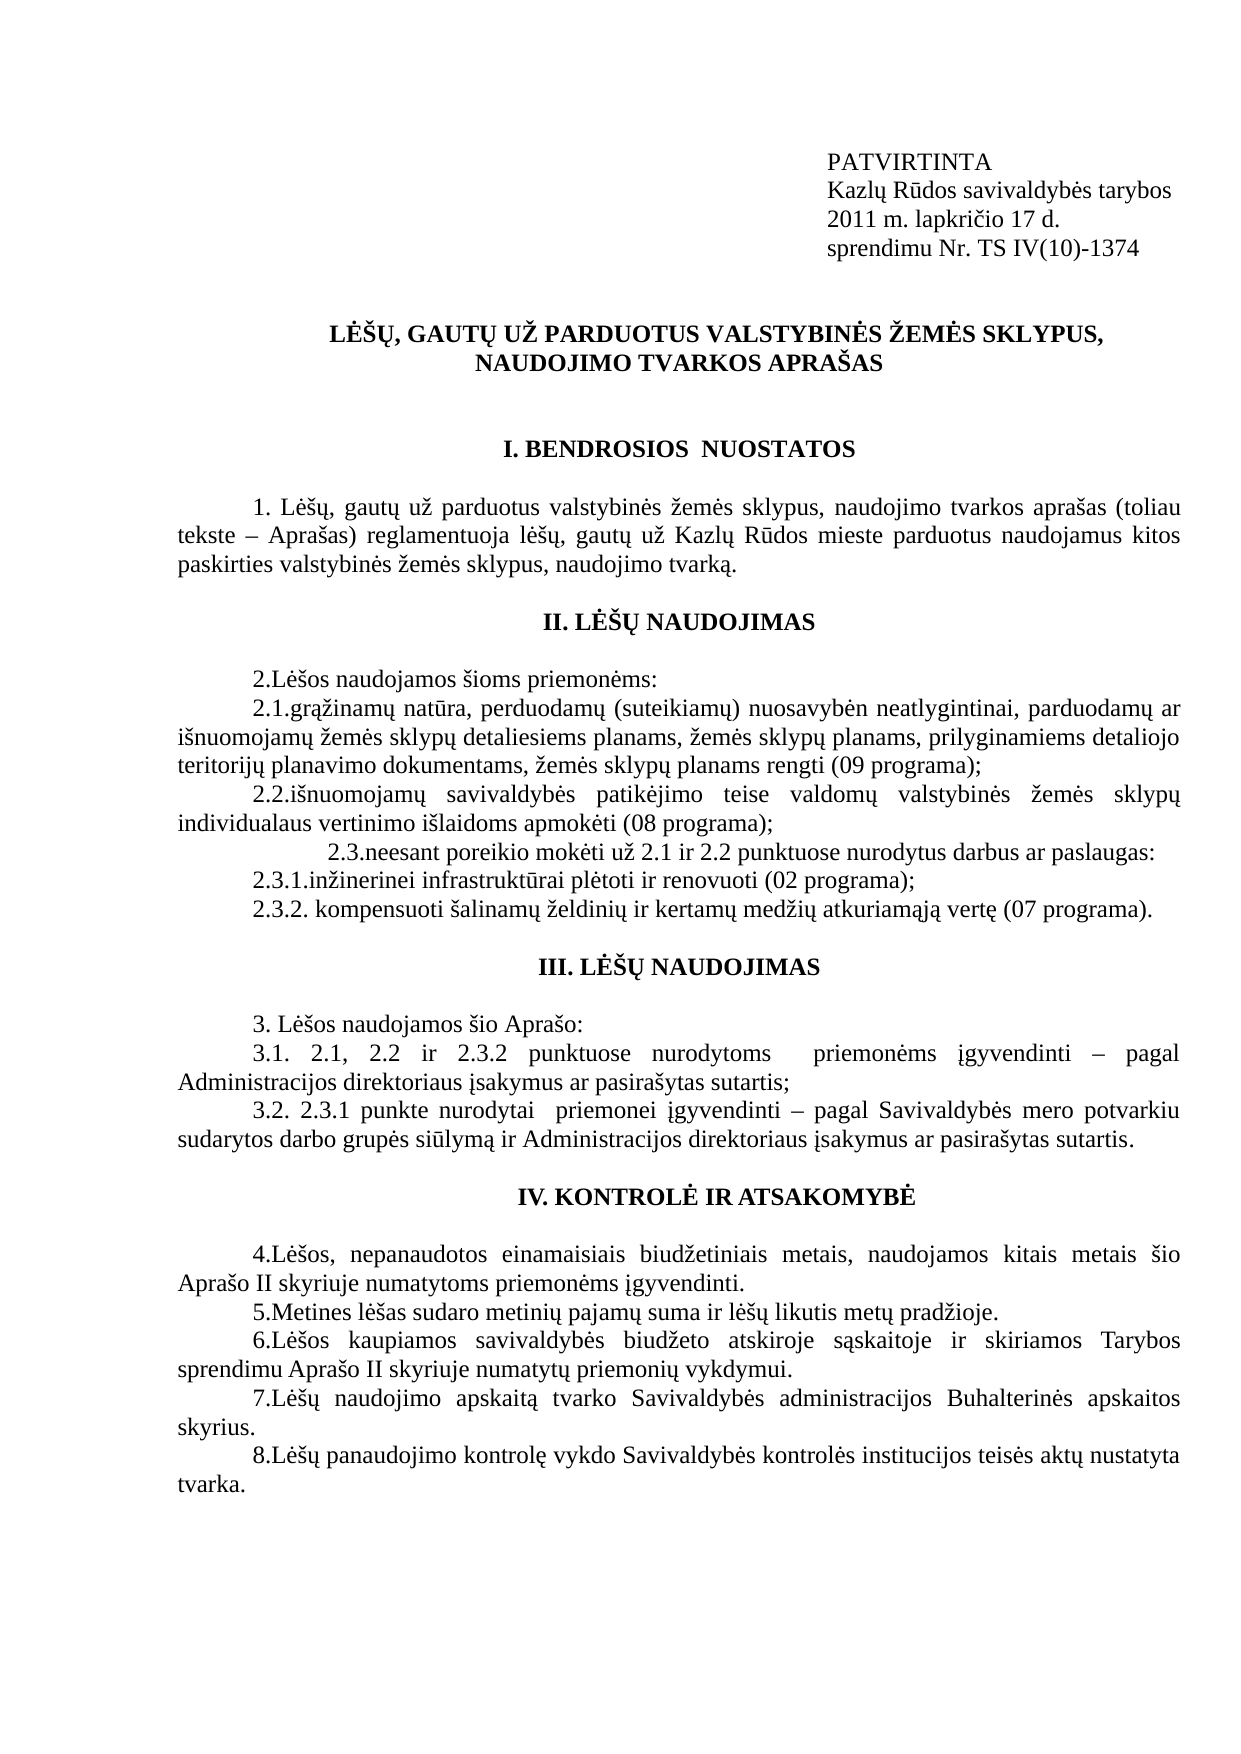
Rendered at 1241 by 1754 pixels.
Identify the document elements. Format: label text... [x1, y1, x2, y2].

text PATVIRTINTA [177, 147, 1181, 176]
text II. LĖŠŲ NAUDOJIMAS [177, 607, 1181, 636]
text 2.1.grąžinamų natūra, perduodamų (suteikiamų) nuosavybėn neatlygintinai, parduodamų ar išnuomojamų žemės sklypų detaliesiems planams, žemės sklypų planams, prilyginamiems detaliojo teritorijų planavimo dokumentams, žemės sklypų planams rengti (09 programa); [177, 693, 1181, 779]
text 2.3.neesant poreikio mokėti už 2.1 ir 2.2 punktuose nurodytus darbus ar paslaugas: [177, 837, 1181, 866]
text III. LĖŠŲ NAUDOJIMAS [177, 952, 1181, 981]
text 7.Lėšų naudojimo apskaitą tvarko Savivaldybės administracijos Buhalterinės apskaitos skyrius. [177, 1383, 1181, 1441]
text 2.3.1.inžinerinei infrastruktūrai plėtoti ir renovuoti (02 programa); [177, 866, 1181, 894]
text 3. Lėšos naudojamos šio Aprašo: [177, 1009, 1181, 1038]
text 3.2. 2.3.1 punkte nurodytai priemonei įgyvendinti – pagal Savivaldybės mero potvarkiu sudarytos darbo grupės siūlymą ir Administracijos direktoriaus įsakymus ar pasirašytas sutartis. [177, 1096, 1181, 1153]
text 1. Lėšų, gautų už parduotus valstybinės žemės sklypus, naudojimo tvarkos aprašas (toliau tekste – Aprašas) reglamentuoja lėšų, gautų už Kazlų Rūdos mieste parduotus naudojamus kitos paskirties valstybinės žemės sklypus, naudojimo tvarką. [177, 492, 1181, 578]
text 5.Metines lėšas sudaro metinių pajamų suma ir lėšų likutis metų pradžioje. [177, 1297, 1181, 1326]
text I. BENDROSIOS NUOSTATOS [177, 434, 1181, 463]
text 8.Lėšų panaudojimo kontrolę vykdo Savivaldybės kontrolės institucijos teisės aktų nustatyta tvarka. [177, 1441, 1181, 1498]
text sprendimu Nr. TS IV(10)-1374 [177, 233, 1181, 262]
text 2011 m. lapkričio 17 d. [177, 204, 1181, 233]
text 3.1. 2.1, 2.2 ir 2.3.2 punktuose nurodytoms priemonėms įgyvendinti – pagal Administracijos direktoriaus įsakymus ar pasirašytas sutartis; [177, 1038, 1181, 1096]
text IV. KONTROLĖ IR ATSAKOMYBĖ [177, 1182, 1181, 1211]
text 6.Lėšos kaupiamos savivaldybės biudžeto atskiroje sąskaitoje ir skiriamos Tarybos sprendimu Aprašo II skyriuje numatytų priemonių vykdymui. [177, 1326, 1181, 1383]
text Kazlų Rūdos savivaldybės tarybos [177, 176, 1181, 204]
text 2.2.išnuomojamų savivaldybės patikėjimo teise valdomų valstybinės žemės sklypų individualaus vertinimo išlaidoms apmokėti (08 programa); [177, 779, 1181, 837]
text 2.Lėšos naudojamos šioms priemonėms: [177, 664, 1181, 693]
text 2.3.2. kompensuoti šalinamų želdinių ir kertamų medžių atkuriamąją vertę (07 programa). [177, 894, 1181, 923]
text 4.Lėšos, nepanaudotos einamaisiais biudžetiniais metais, naudojamos kitais metais šio Aprašo II skyriuje numatytoms priemonėms įgyvendinti. [177, 1239, 1181, 1297]
text LĖŠŲ, GAUTŲ UŽ PARDUOTUS VALSTYBINĖS ŽEMĖS SKLYPUS, NAUDOJIMO TVARKOS APRAŠAS [177, 319, 1181, 377]
